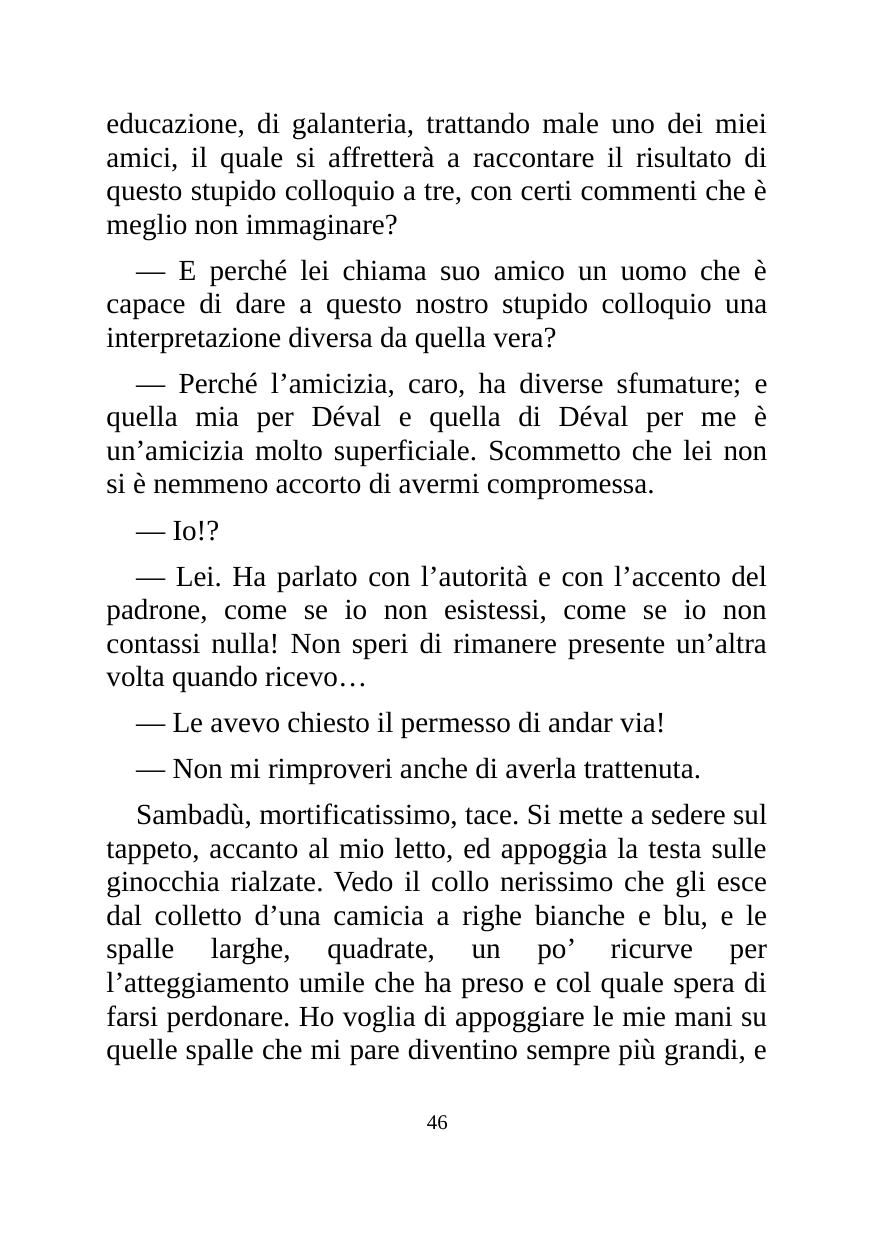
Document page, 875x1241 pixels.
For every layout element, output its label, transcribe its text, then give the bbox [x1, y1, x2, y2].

text — Non mi rimproveri anche di averla trattenuta. [106, 751, 768, 785]
text educazione, di galanteria, trattando male uno dei miei amici, il quale si affretterà a raccontare il risultato di questo stupido colloquio a tre, con certi commenti che è meglio non immaginare? [106, 106, 768, 240]
text — Lei. Ha parlato con l’autorità e con l’accento del padrone, come se io non esistessi, come se io non contassi nulla! Non speri di rimanere presente un’altra volta quando ricevo… [106, 559, 768, 693]
text — Le avevo chiesto il permesso di andar via! [106, 705, 768, 739]
text — E perché lei chiama suo amico un uomo che è capace di dare a questo nostro stupido colloquio una interpretazione diversa da quella vera? [106, 253, 768, 353]
text — Perché l’amicizia, caro, ha diverse sfumature; e quella mia per Déval e quella di Déval per me è un’amicizia molto superficiale. Scommetto che lei non si è nemmeno accorto di avermi compromessa. [106, 366, 768, 500]
text Sambadù, mortificatissimo, tace. Si mette a sedere sul tappeto, accanto al mio letto, ed appoggia la testa sulle ginocchia rialzate. Vedo il collo nerissimo che gli esce dal colletto d’una camicia a righe bianche e blu, e le spalle larghe, quadrate, un po’ ricurve per l’atteggiamento umile che ha preso e col quale spera di farsi perdonare. Ho voglia di appoggiare le mie mani su quelle spalle che mi pare diventino sempre più grandi, e [106, 797, 768, 1066]
text — Io!? [106, 513, 768, 546]
